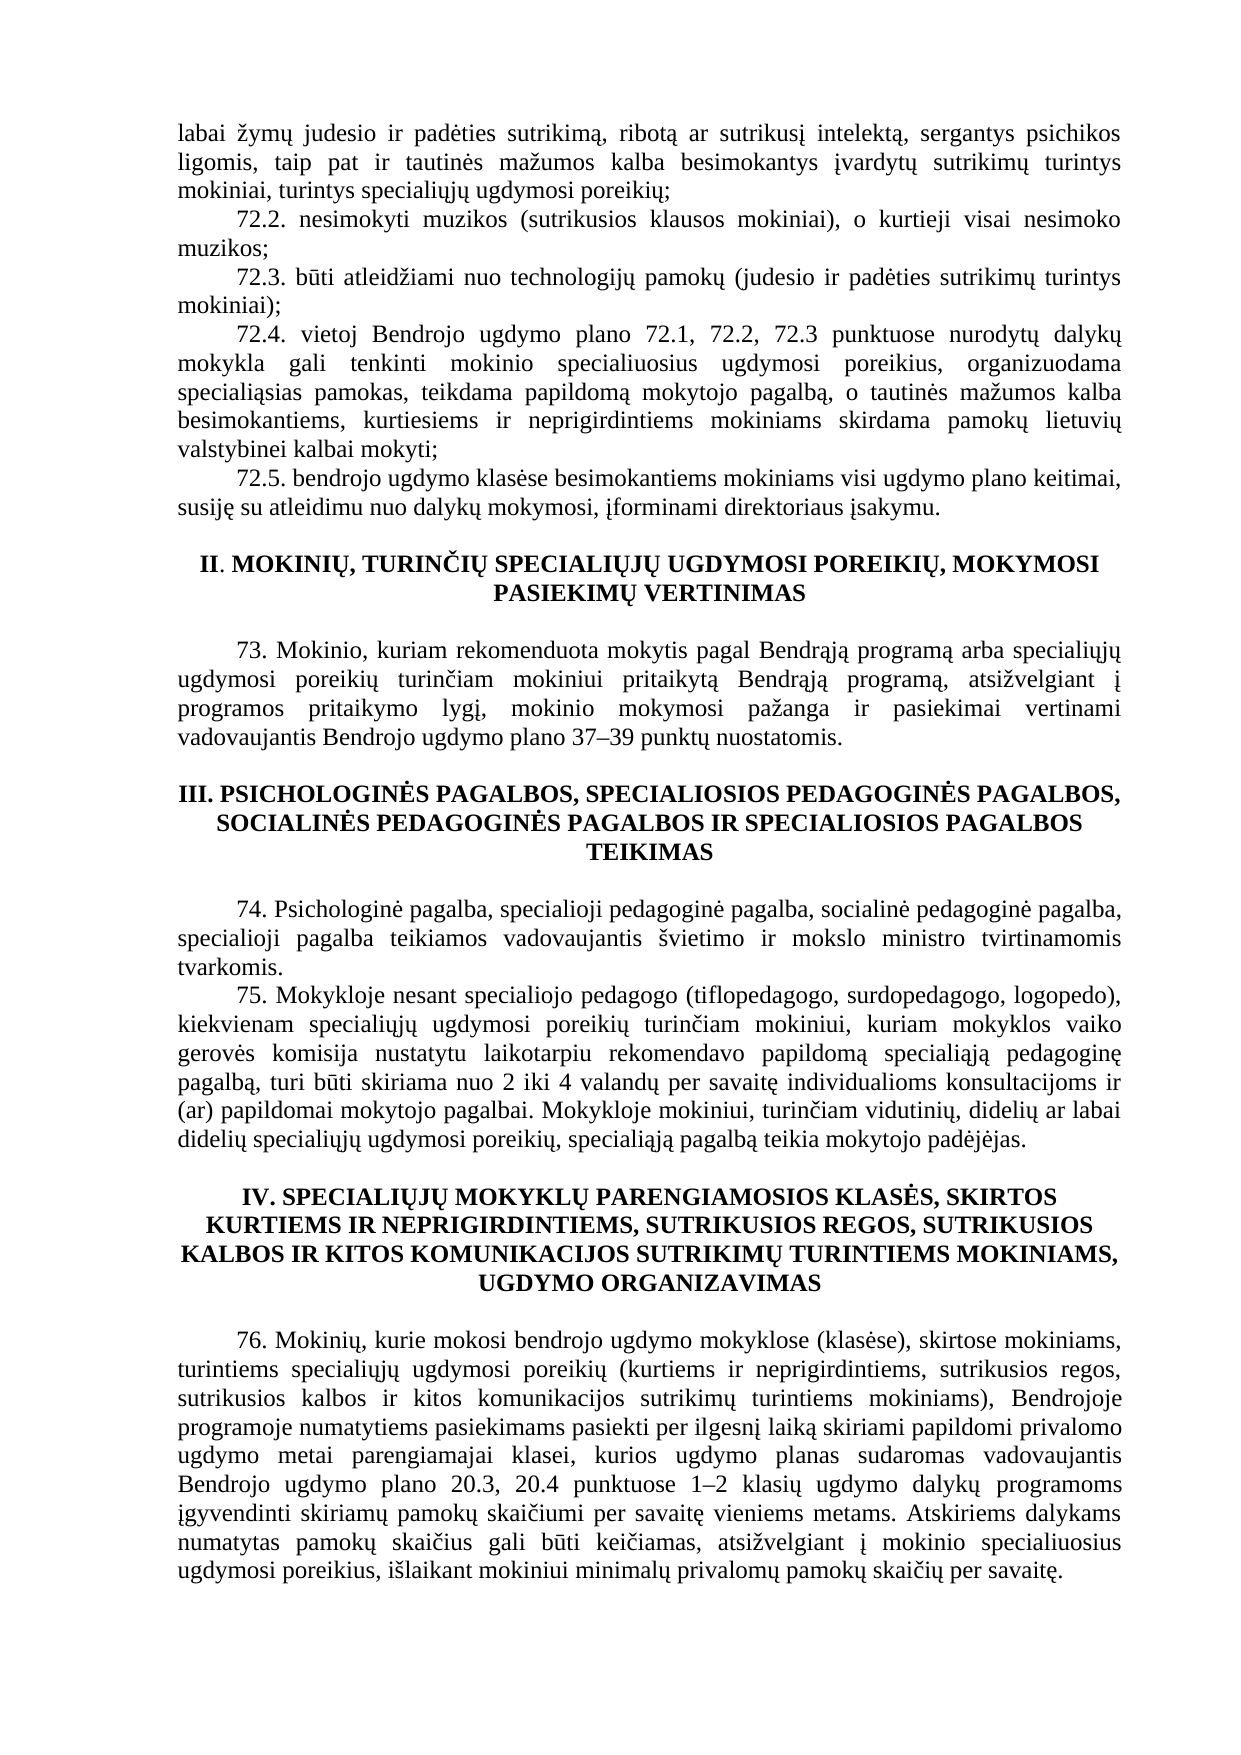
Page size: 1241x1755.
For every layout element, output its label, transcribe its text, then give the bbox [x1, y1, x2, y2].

text 75. Mokykloje nesant specialiojo pedagogo (tiflopedagogo, surdopedagogo, logopedo), kiekvienam specialiųjų ugdymosi poreikių turinčiam mokiniui, kuriam mokyklos vaiko gerovės komisija nustatytu laikotarpiu rekomendavo papildomą specialiąją pedagoginę pagalbą, turi būti skiriama nuo 2 iki 4 valandų per savaitę individualioms konsultacijoms ir (ar) papildomai mokytojo pagalbai. Mokykloje mokiniui, turinčiam vidutinių, didelių ar labai didelių specialiųjų ugdymosi poreikių, specialiąją pagalbą teikia mokytojo padėjėjas. [177, 981, 1122, 1153]
text 72.5. bendrojo ugdymo klasėse besimokantiems mokiniams visi ugdymo plano keitimai, susiję su atleidimu nuo dalykų mokymosi, įforminami direktoriaus įsakymu. [177, 463, 1122, 521]
text IV. SPECIALIŲJŲ MOKYKLŲ Parengiamosios klasės, skirtos kurtiems ir neprigirdintiems, sutrikusios regos, sutrikusios kalbos ir kitos komunikacijos sutrikimų turintiems mokiniams, ugdymo organizavimas [177, 1182, 1122, 1297]
text 73. Mokinio, kuriam rekomenduota mokytis pagal Bendrąją programą arba specialiųjų ugdymosi poreikių turinčiam mokiniui pritaikytą Bendrąją programą, atsižvelgiant į programos pritaikymo lygį, mokinio mokymosi pažanga ir pasiekimai vertinami vadovaujantis Bendrojo ugdymo plano 37–39 punktų nuostatomis. [177, 636, 1122, 751]
text 74. Psichologinė pagalba, specialioji pedagoginė pagalba, socialinė pedagoginė pagalba, specialioji pagalba teikiamos vadovaujantis švietimo ir mokslo ministro tvirtinamomis tvarkomis. [177, 894, 1122, 981]
text II. mokinių, TURINČIŲ Specialiųjų UGDYMOSI poreikių, mokymosi pasiekimų vertinimas [177, 549, 1122, 607]
text 72.3. būti atleidžiami nuo technologijų pamokų (judesio ir padėties sutrikimų turintys mokiniai); [177, 262, 1122, 319]
text III. PSICHOLOGINĖS PAGALBOS, Specialiosios pedagoginės PAGALBOS, SOCIALINĖS PEDAGOGINĖS PAGALBOS ir specialiosios pagalbOS teikImaS [177, 779, 1122, 866]
text 72.4. vietoj Bendrojo ugdymo plano 72.1, 72.2, 72.3 punktuose nurodytų dalykų mokykla gali tenkinti mokinio specialiuosius ugdymosi poreikius, organizuodama specialiąsias pamokas, teikdama papildomą mokytojo pagalbą, o tautinės mažumos kalba besimokantiems, kurtiesiems ir neprigirdintiems mokiniams skirdama pamokų lietuvių valstybinei kalbai mokyti; [177, 319, 1122, 463]
text 76. Mokinių, kurie mokosi bendrojo ugdymo mokyklose (klasėse), skirtose mokiniams, turintiems specialiųjų ugdymosi poreikių (kurtiems ir neprigirdintiems, sutrikusios regos, sutrikusios kalbos ir kitos komunikacijos sutrikimų turintiems mokiniams), Bendrojoje programoje numatytiems pasiekimams pasiekti per ilgesnį laiką skiriami papildomi privalomo ugdymo metai parengiamajai klasei, kurios ugdymo planas sudaromas vadovaujantis Bendrojo ugdymo plano 20.3, 20.4 punktuose 1–2 klasių ugdymo dalykų programoms įgyvendinti skiriamų pamokų skaičiumi per savaitę vieniems metams. Atskiriems dalykams numatytas pamokų skaičius gali būti keičiamas, atsižvelgiant į mokinio specialiuosius ugdymosi poreikius, išlaikant mokiniui minimalų privalomų pamokų skaičių per savaitę. [177, 1326, 1122, 1584]
text labai žymų judesio ir padėties sutrikimą, ribotą ar sutrikusį intelektą, sergantys psichikos ligomis, taip pat ir tautinės mažumos kalba besimokantys įvardytų sutrikimų turintys mokiniai, turintys specialiųjų ugdymosi poreikių; [177, 118, 1122, 204]
text 72.2. nesimokyti muzikos (sutrikusios klausos mokiniai), o kurtieji visai nesimoko muzikos; [177, 204, 1122, 262]
